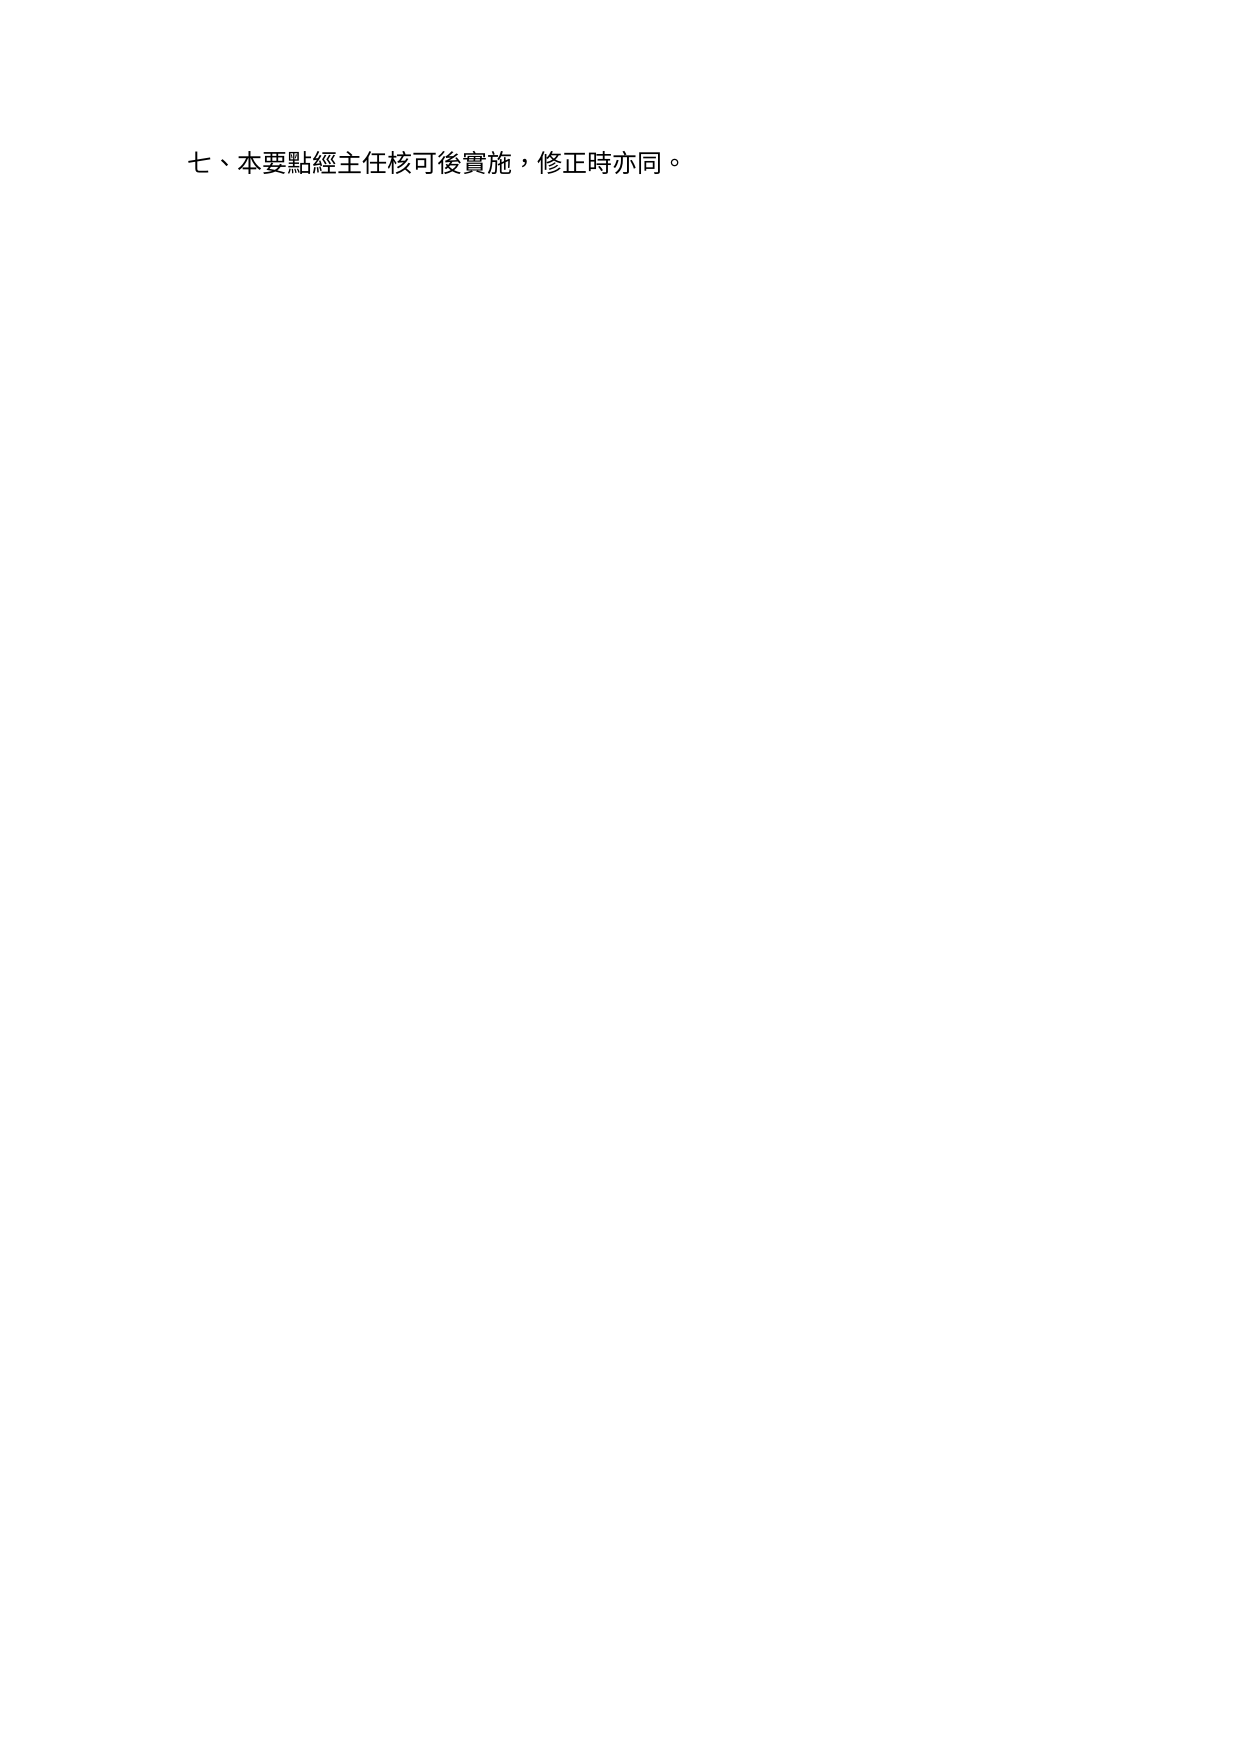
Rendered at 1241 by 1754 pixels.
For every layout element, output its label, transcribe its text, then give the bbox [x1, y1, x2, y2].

text 七、本要點經主任核可後實施，修正時亦同。 [187, 119, 1053, 182]
